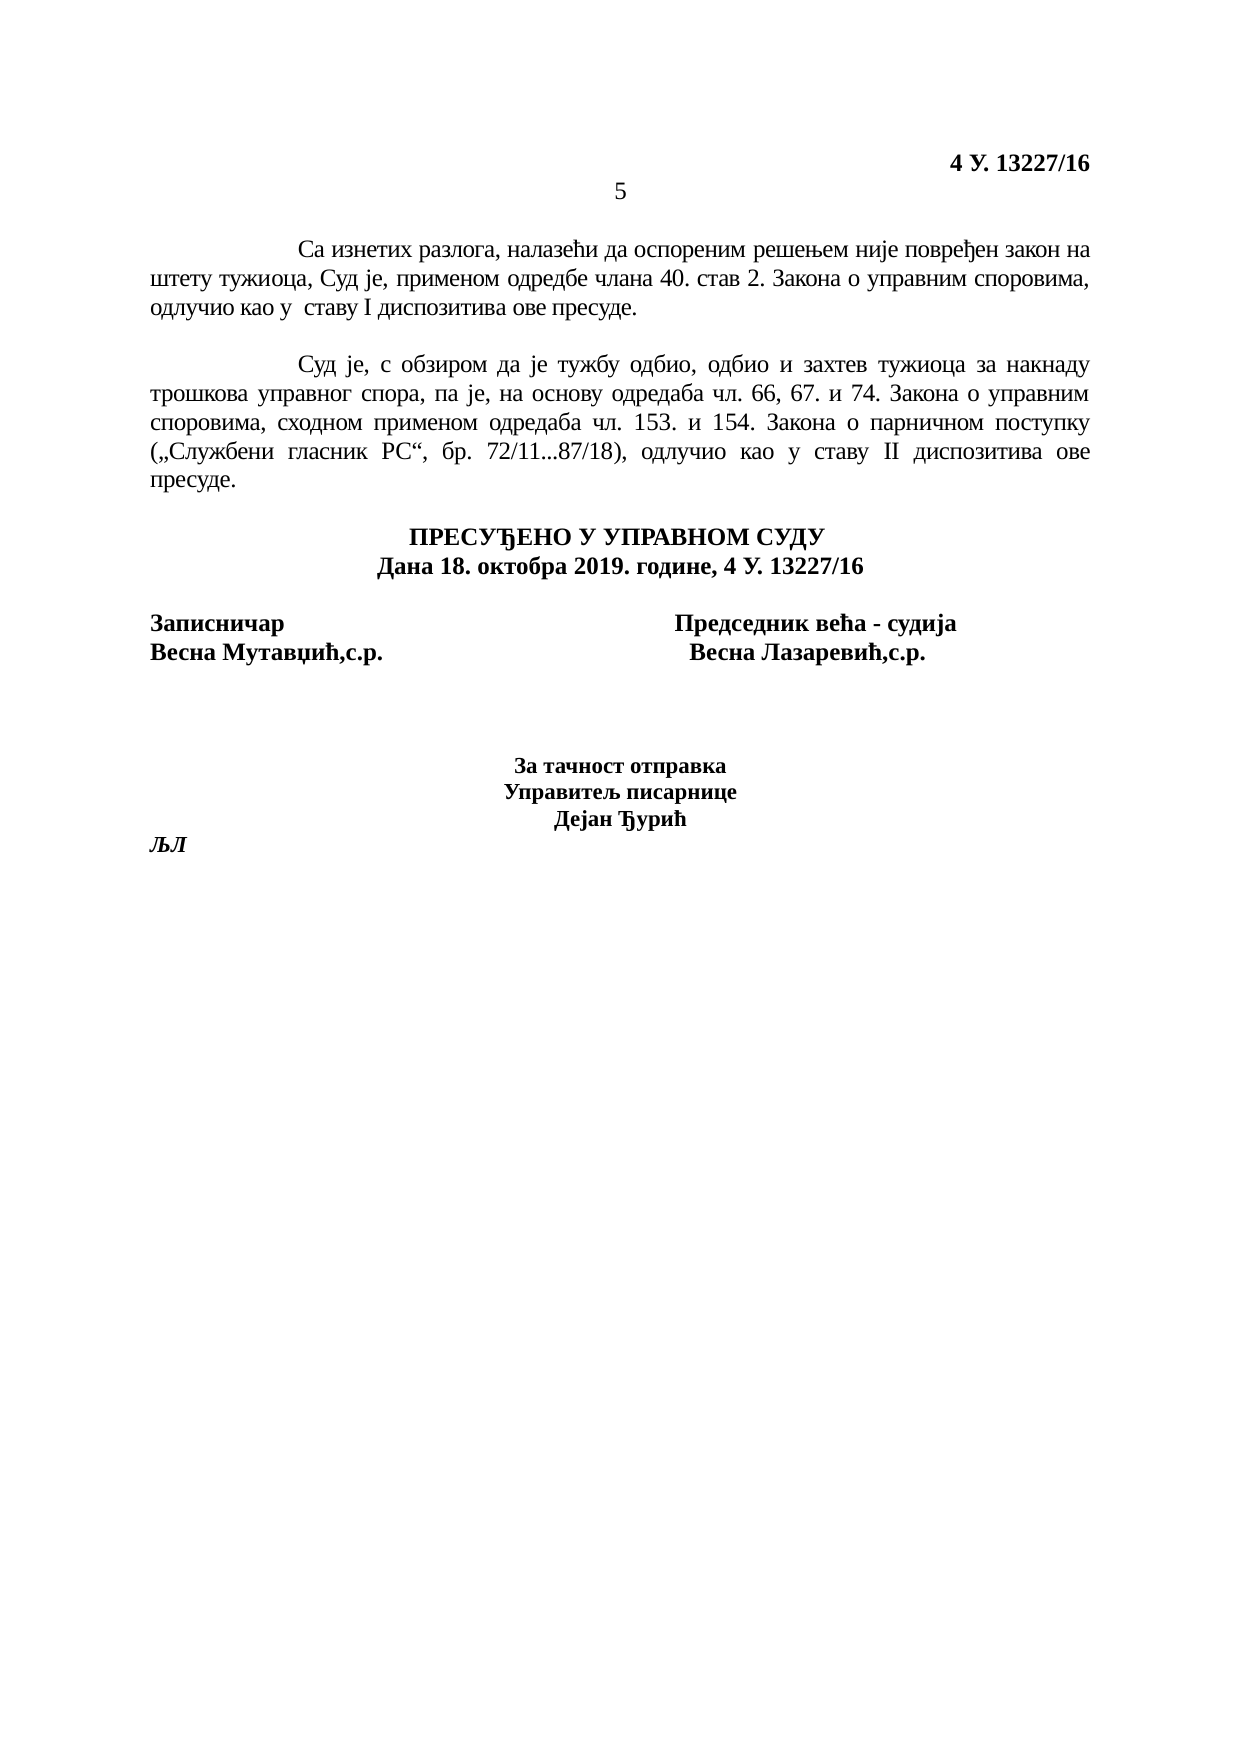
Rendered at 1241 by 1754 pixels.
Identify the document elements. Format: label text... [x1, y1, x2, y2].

text ПРЕСУЂЕНО У УПРАВНОМ СУДУ [150, 522, 1091, 551]
text ЉЛ [150, 831, 1091, 857]
text Весна Мутавџић,с.р. Весна Лазаревић,с.р. [150, 637, 1091, 666]
text За тачност отправка [150, 752, 1091, 778]
text Са изнетих разлога, налазећи да оспореним решењем није повређен закон на штету тужиоца, Суд је, применом одредбе члана 40. став 2. Закона о управним споровима, одлучио као у ставу I диспозитива ове пресуде. [150, 234, 1091, 321]
text Управитељ писарнице [150, 778, 1091, 805]
text Дана 18. октобра 2019. године, 4 У. 13227/16 [150, 551, 1091, 579]
text Дејан Ђурић [150, 805, 1091, 831]
text Записничар Председник већа - судија [150, 608, 1091, 637]
text Суд је, с обзиром да је тужбу одбио, одбио и захтев тужиоца за накнаду трошкова управног спора, па је, на основу одредаба чл. 66, 67. и 74. Закона о управним споровима, сходном применом одредаба чл. 153. и 154. Закона о парничном поступку („Службени гласник РС“, бр. 72/11...87/18), одлучио као у ставу II диспозитива ове пресуде. [150, 349, 1091, 493]
